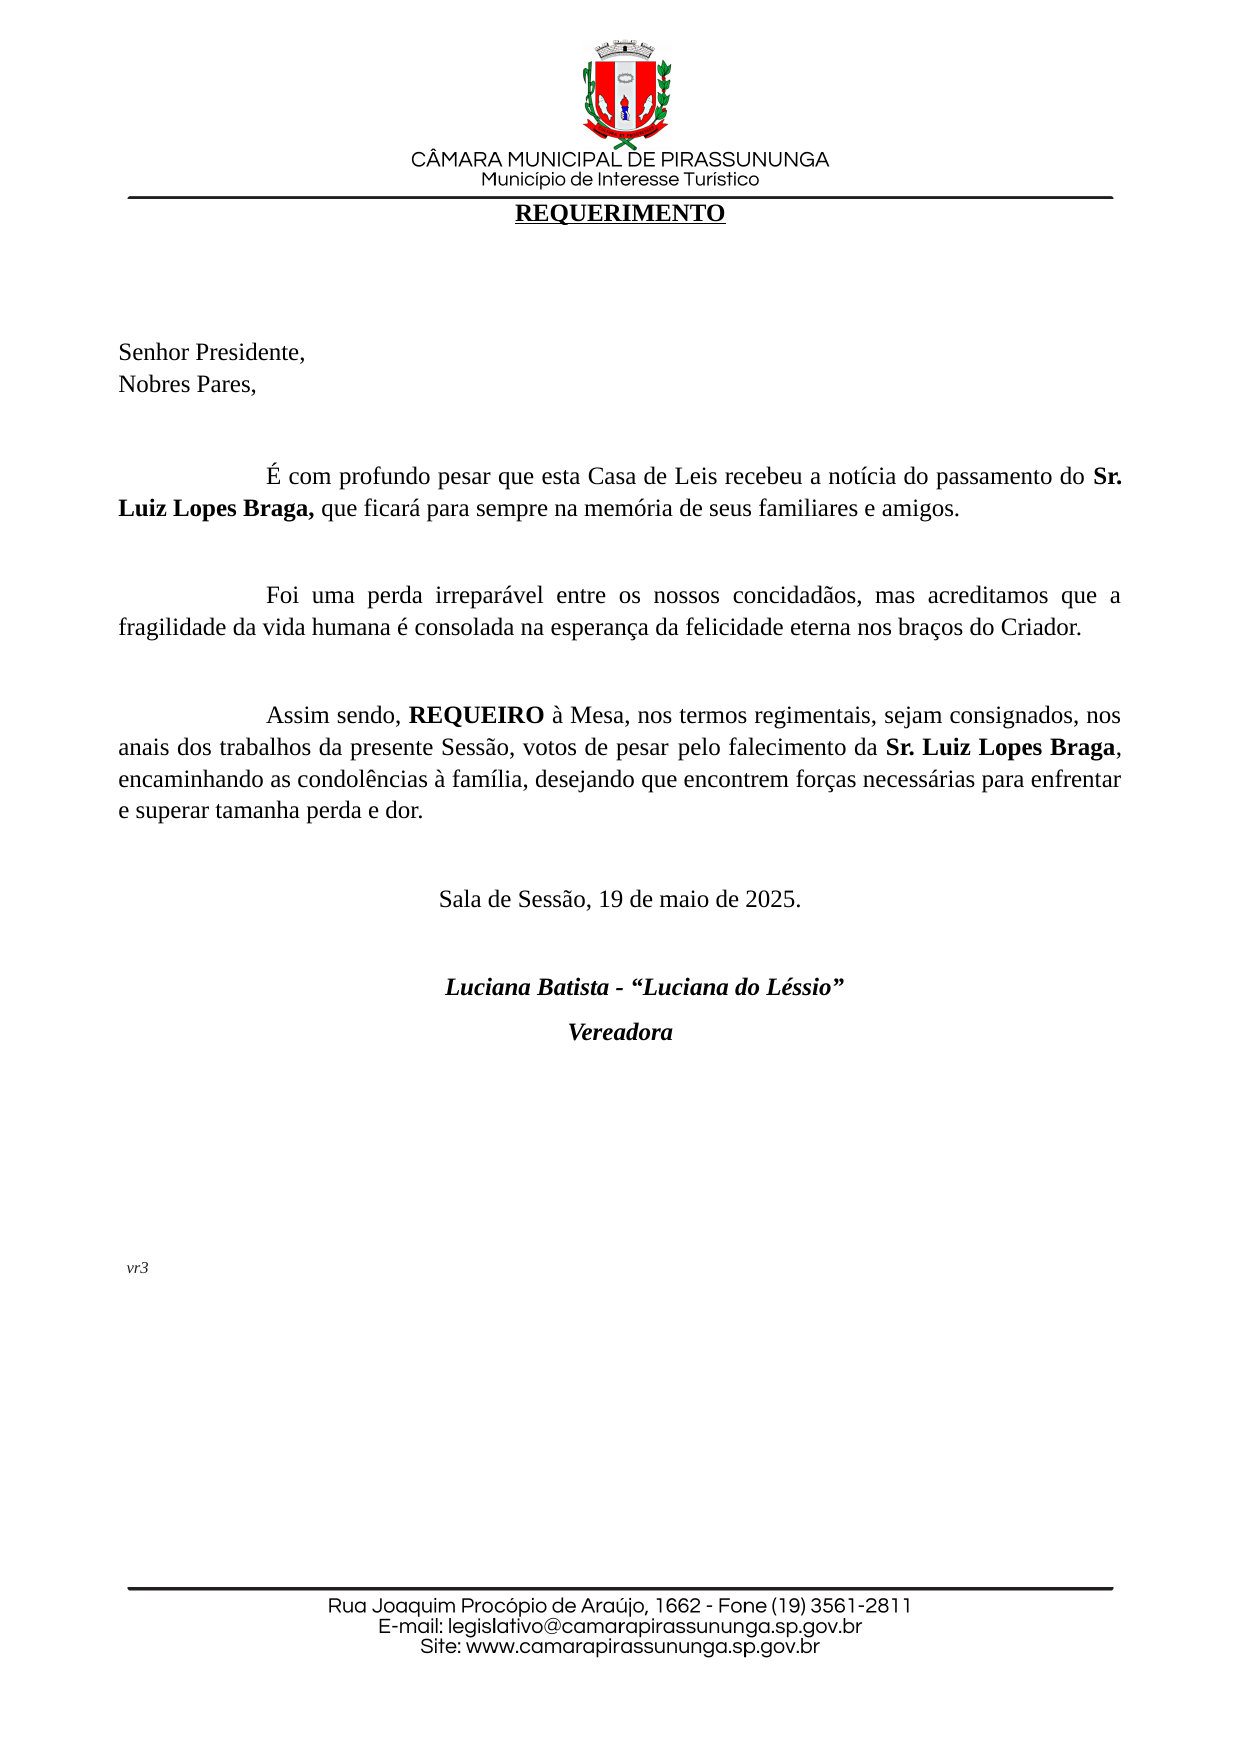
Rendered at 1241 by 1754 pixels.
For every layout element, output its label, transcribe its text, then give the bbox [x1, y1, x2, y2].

text REQUERIMENTO [118, 199, 1122, 227]
text Nobres Pares, [118, 370, 1122, 397]
text Assim sendo, REQUEIRO à Mesa, nos termos regimentais, sejam consignados, nos anais dos trabalhos da presente Sessão, votos de pesar pelo falecimento da Sr. Luiz Lopes Braga, encaminhando as condolências à família, desejando que encontrem forças necessárias para enfrentar e superar tamanha perda e dor. [118, 701, 1122, 824]
picture [118, 32, 1122, 199]
text Foi uma perda irreparável entre os nossos concidadãos, mas acreditamos que a fragilidade da vida humana é consolada na esperança da felicidade eterna nos braços do Criador. [118, 581, 1122, 640]
picture [118, 1587, 1122, 1754]
text É com profundo pesar que esta Casa de Leis recebeu a notícia do passamento do Sr. Luiz Lopes Braga, que ficará para sempre na memória de seus familiares e amigos. [118, 462, 1122, 522]
text vr3 [118, 1258, 1122, 1277]
text Luciana Batista - “Luciana do Léssio” [118, 973, 1122, 1001]
text Sala de Sessão, 19 de maio de 2025. [118, 885, 1122, 913]
text Senhor Presidente, [118, 338, 1122, 366]
text Vereadora [118, 1018, 1122, 1046]
